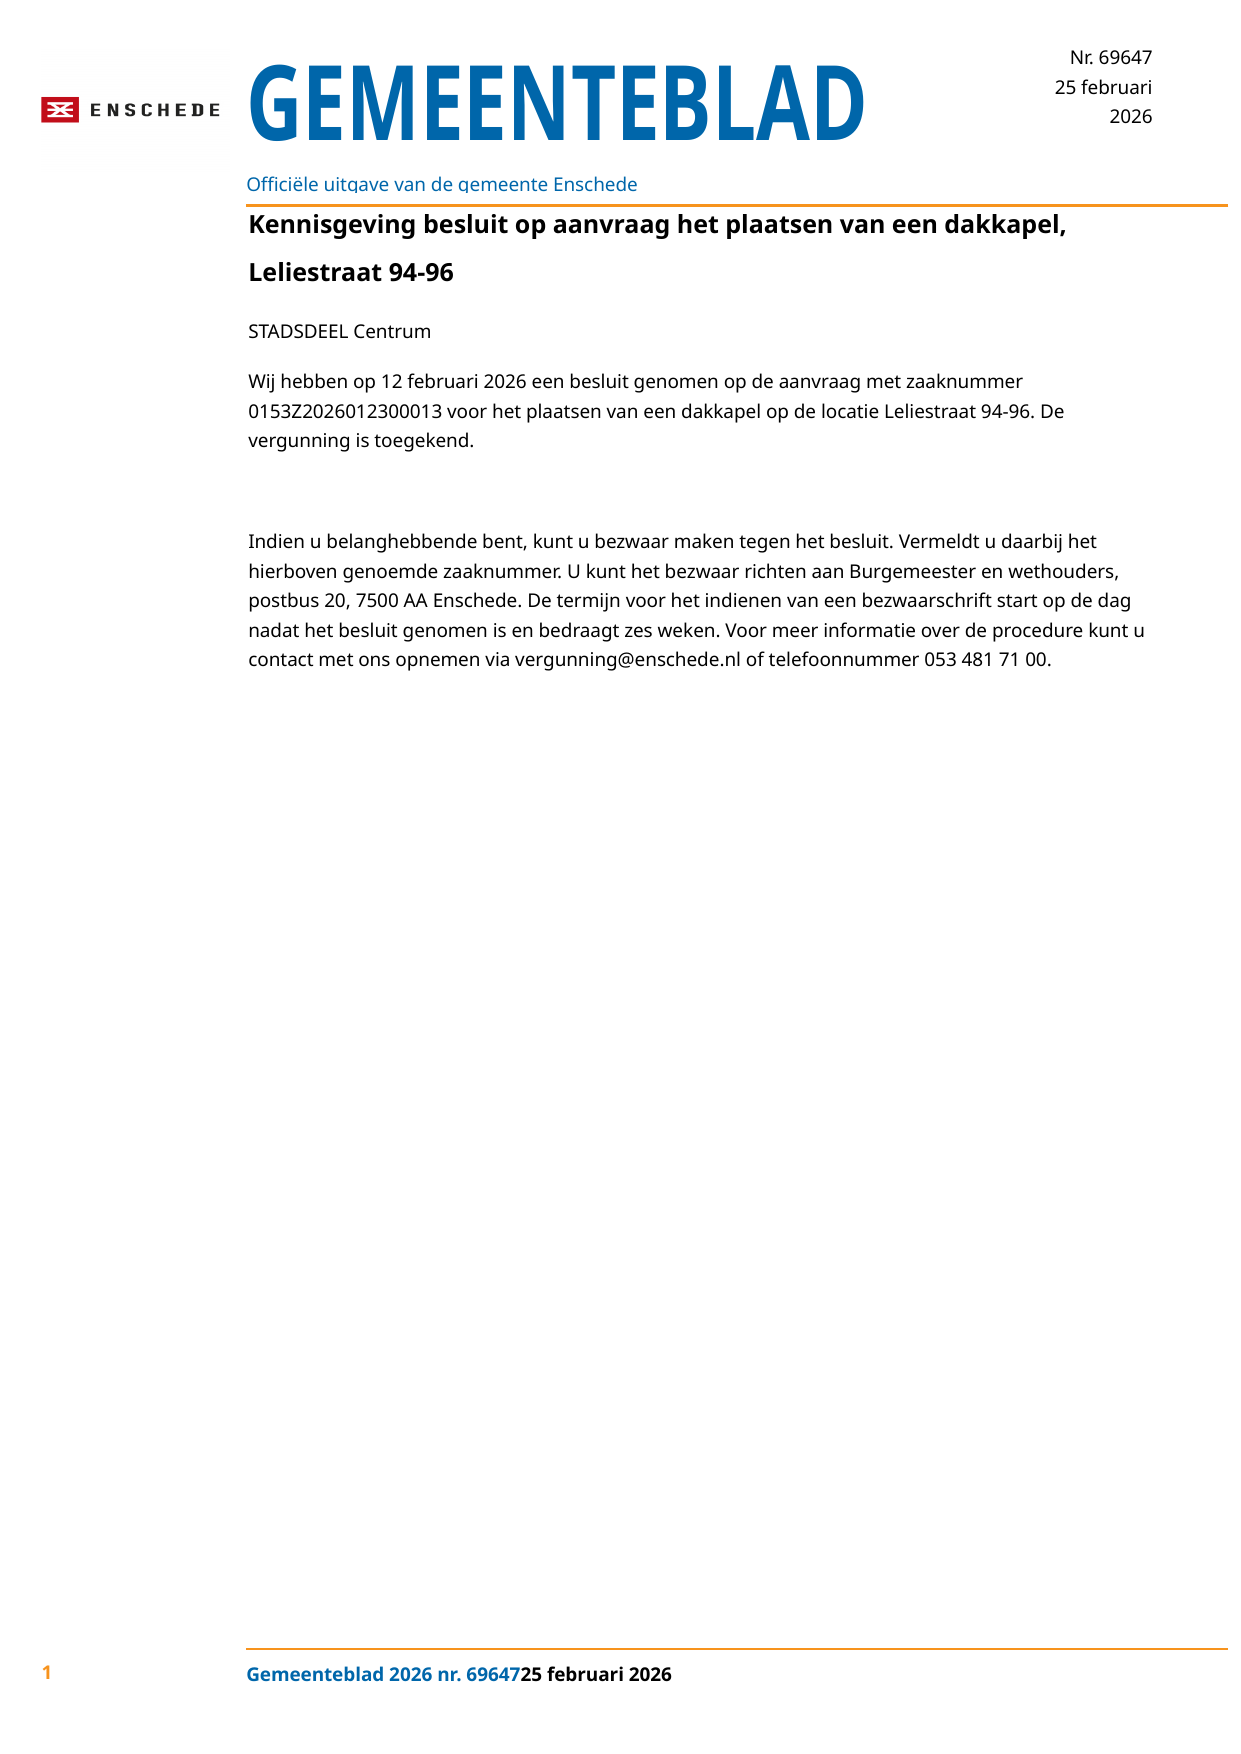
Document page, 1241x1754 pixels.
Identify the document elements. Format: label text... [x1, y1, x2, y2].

picture [41, 47, 231, 172]
text Kennisgeving besluit op aanvraag het plaatsen van een dakkapel, Leliestraat 94-96 [248, 207, 1152, 288]
text Wij hebben op 12 februari 2026 een besluit genomen op de aanvraag met zaaknummer 0153Z2026012300013 voor het plaatsen van een dakkapel op de locatie Leliestraat 94-96. De vergunning is toegekend. [248, 368, 1152, 453]
text STADSDEEL Centrum [248, 318, 1152, 344]
text Indien u belanghebbende bent, kunt u bezwaar maken tegen het besluit. Vermeldt u daarbij het hierboven genoemde zaaknummer. U kunt het bezwaar richten aan Burgemeester en wethouders, postbus 20, 7500 AA Enschede. De termijn voor het indienen van een bezwaarschrift start op de dag nadat het besluit genomen is en bedraagt zes weken. Voor meer informatie over de procedure kunt u contact met ons opnemen via vergunning@enschede.nl of telefoonnummer 053 481 71 00. [248, 528, 1152, 672]
